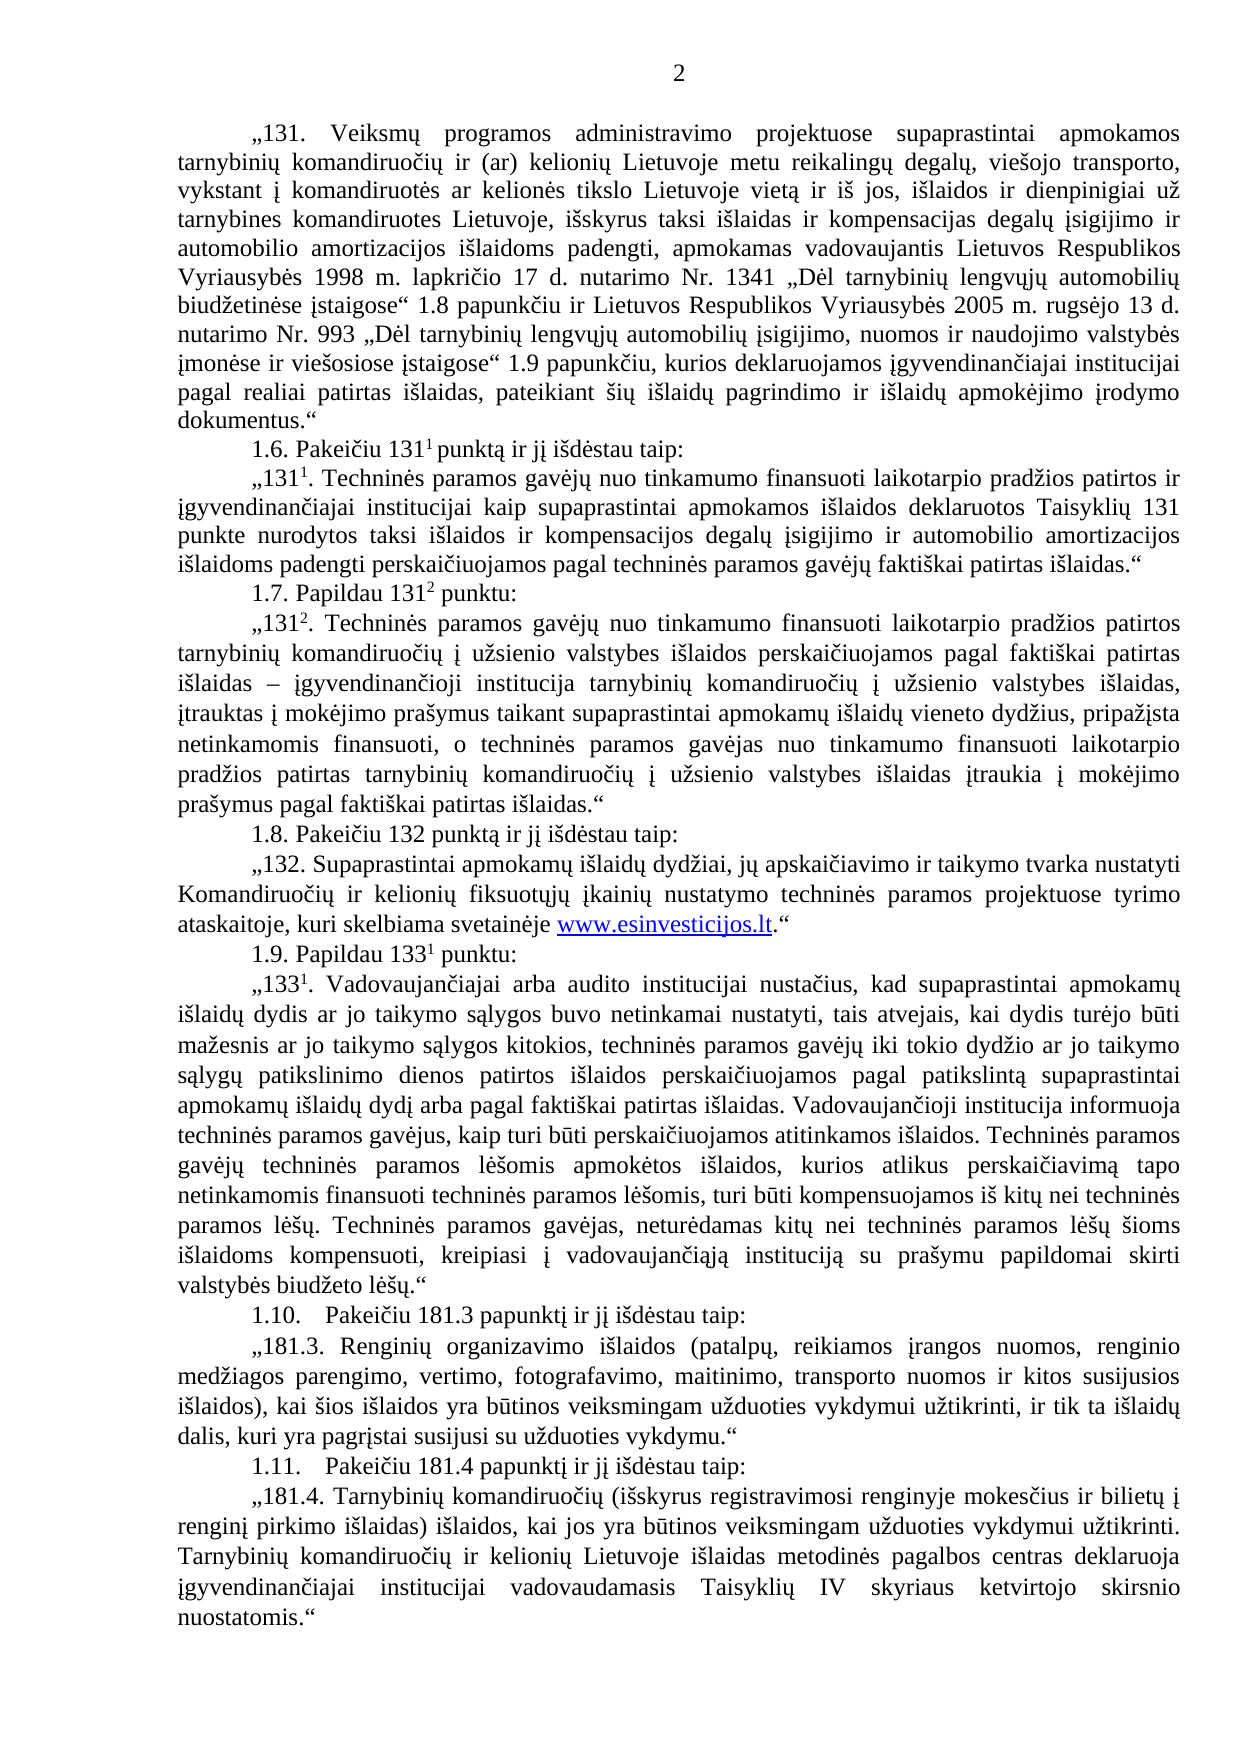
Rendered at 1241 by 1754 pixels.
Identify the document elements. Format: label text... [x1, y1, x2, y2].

text 1.9. Papildau 1331 punktu: [177, 939, 1181, 968]
text „1311. Techninės paramos gavėjų nuo tinkamumo finansuoti laikotarpio pradžios patirtos ir įgyvendinančiajai institucijai kaip supaprastintai apmokamos išlaidos deklaruotos Taisyklių 131 punkte nurodytos taksi išlaidos ir kompensacijos degalų įsigijimo ir automobilio amortizacijos išlaidoms padengti perskaičiuojamos pagal techninės paramos gavėjų faktiškai patirtas išlaidas.“ [177, 463, 1181, 578]
text „181.3. Renginių organizavimo išlaidos (patalpų, reikiamos įrangos nuomos, renginio medžiagos parengimo, vertimo, fotografavimo, maitinimo, transporto nuomos ir kitos susijusios išlaidos), kai šios išlaidos yra būtinos veiksmingam užduoties vykdymui užtikrinti, ir tik ta išlaidų dalis, kuri yra pagrįstai susijusi su užduoties vykdymu.“ [177, 1331, 1181, 1450]
text 1.7. Papildau 1312 punktu: [177, 578, 1181, 607]
text 1.11. Pakeičiu 181.4 papunktį ir jį išdėstau taip: [177, 1451, 1181, 1480]
text „1312. Techninės paramos gavėjų nuo tinkamumo finansuoti laikotarpio pradžios patirtos tarnybinių komandiruočių į užsienio valstybes išlaidos perskaičiuojamos pagal faktiškai patirtas išlaidas – įgyvendinančioji institucija tarnybinių komandiruočių į užsienio valstybes išlaidas, įtrauktas į mokėjimo prašymus taikant supaprastintai apmokamų išlaidų vieneto dydžius, pripažįsta netinkamomis finansuoti, o techninės paramos gavėjas nuo tinkamumo finansuoti laikotarpio pradžios patirtas tarnybinių komandiruočių į užsienio valstybes išlaidas įtraukia į mokėjimo prašymus pagal faktiškai patirtas išlaidas.“ [177, 608, 1181, 818]
text 1.6. Pakeičiu 1311 punktą ir jį išdėstau taip: [177, 434, 1181, 463]
text „181.4. Tarnybinių komandiruočių (išskyrus registravimosi renginyje mokesčius ir bilietų į renginį pirkimo išlaidas) išlaidos, kai jos yra būtinos veiksmingam užduoties vykdymui užtikrinti. Tarnybinių komandiruočių ir kelionių Lietuvoje išlaidas metodinės pagalbos centras deklaruoja įgyvendinančiajai institucijai vadovaudamasis Taisyklių IV skyriaus ketvirtojo skirsnio nuostatomis.“ [177, 1481, 1181, 1630]
text „132. Supaprastintai apmokamų išlaidų dydžiai, jų apskaičiavimo ir taikymo tvarka nustatyti Komandiruočių ir kelionių fiksuotųjų įkainių nustatymo techninės paramos projektuose tyrimo ataskaitoje, kuri skelbiama svetainėje www.esinvesticijos.lt.“ [177, 849, 1181, 938]
text „131. Veiksmų programos administravimo projektuose supaprastintai apmokamos tarnybinių komandiruočių ir (ar) kelionių Lietuvoje metu reikalingų degalų, viešojo transporto, vykstant į komandiruotės ar kelionės tikslo Lietuvoje vietą ir iš jos, išlaidos ir dienpinigiai už tarnybines komandiruotes Lietuvoje, išskyrus taksi išlaidas ir kompensacijas degalų įsigijimo ir automobilio amortizacijos išlaidoms padengti, apmokamas vadovaujantis Lietuvos Respublikos Vyriausybės 1998 m. lapkričio 17 d. nutarimo Nr. 1341 „Dėl tarnybinių lengvųjų automobilių biudžetinėse įstaigose“ 1.8 papunkčiu ir Lietuvos Respublikos Vyriausybės 2005 m. rugsėjo 13 d. nutarimo Nr. 993 „Dėl tarnybinių lengvųjų automobilių įsigijimo, nuomos ir naudojimo valstybės įmonėse ir viešosiose įstaigose“ 1.9 papunkčiu, kurios deklaruojamos įgyvendinančiajai institucijai pagal realiai patirtas išlaidas, pateikiant šių išlaidų pagrindimo ir išlaidų apmokėjimo įrodymo dokumentus.“ [177, 118, 1181, 434]
text 1.8. Pakeičiu 132 punktą ir jį išdėstau taip: [177, 819, 1181, 848]
text „1331. Vadovaujančiajai arba audito institucijai nustačius, kad supaprastintai apmokamų išlaidų dydis ar jo taikymo sąlygos buvo netinkamai nustatyti, tais atvejais, kai dydis turėjo būti mažesnis ar jo taikymo sąlygos kitokios, techninės paramos gavėjų iki tokio dydžio ar jo taikymo sąlygų patikslinimo dienos patirtos išlaidos perskaičiuojamos pagal patikslintą supaprastintai apmokamų išlaidų dydį arba pagal faktiškai patirtas išlaidas. Vadovaujančioji institucija informuoja techninės paramos gavėjus, kaip turi būti perskaičiuojamos atitinkamos išlaidos. Techninės paramos gavėjų techninės paramos lėšomis apmokėtos išlaidos, kurios atlikus perskaičiavimą tapo netinkamomis finansuoti techninės paramos lėšomis, turi būti kompensuojamos iš kitų nei techninės paramos lėšų. Techninės paramos gavėjas, neturėdamas kitų nei techninės paramos lėšų šioms išlaidoms kompensuoti, kreipiasi į vadovaujančiąją instituciją su prašymu papildomai skirti valstybės biudžeto lėšų.“ [177, 969, 1181, 1299]
text 1.10. Pakeičiu 181.3 papunktį ir jį išdėstau taip: [177, 1301, 1181, 1329]
